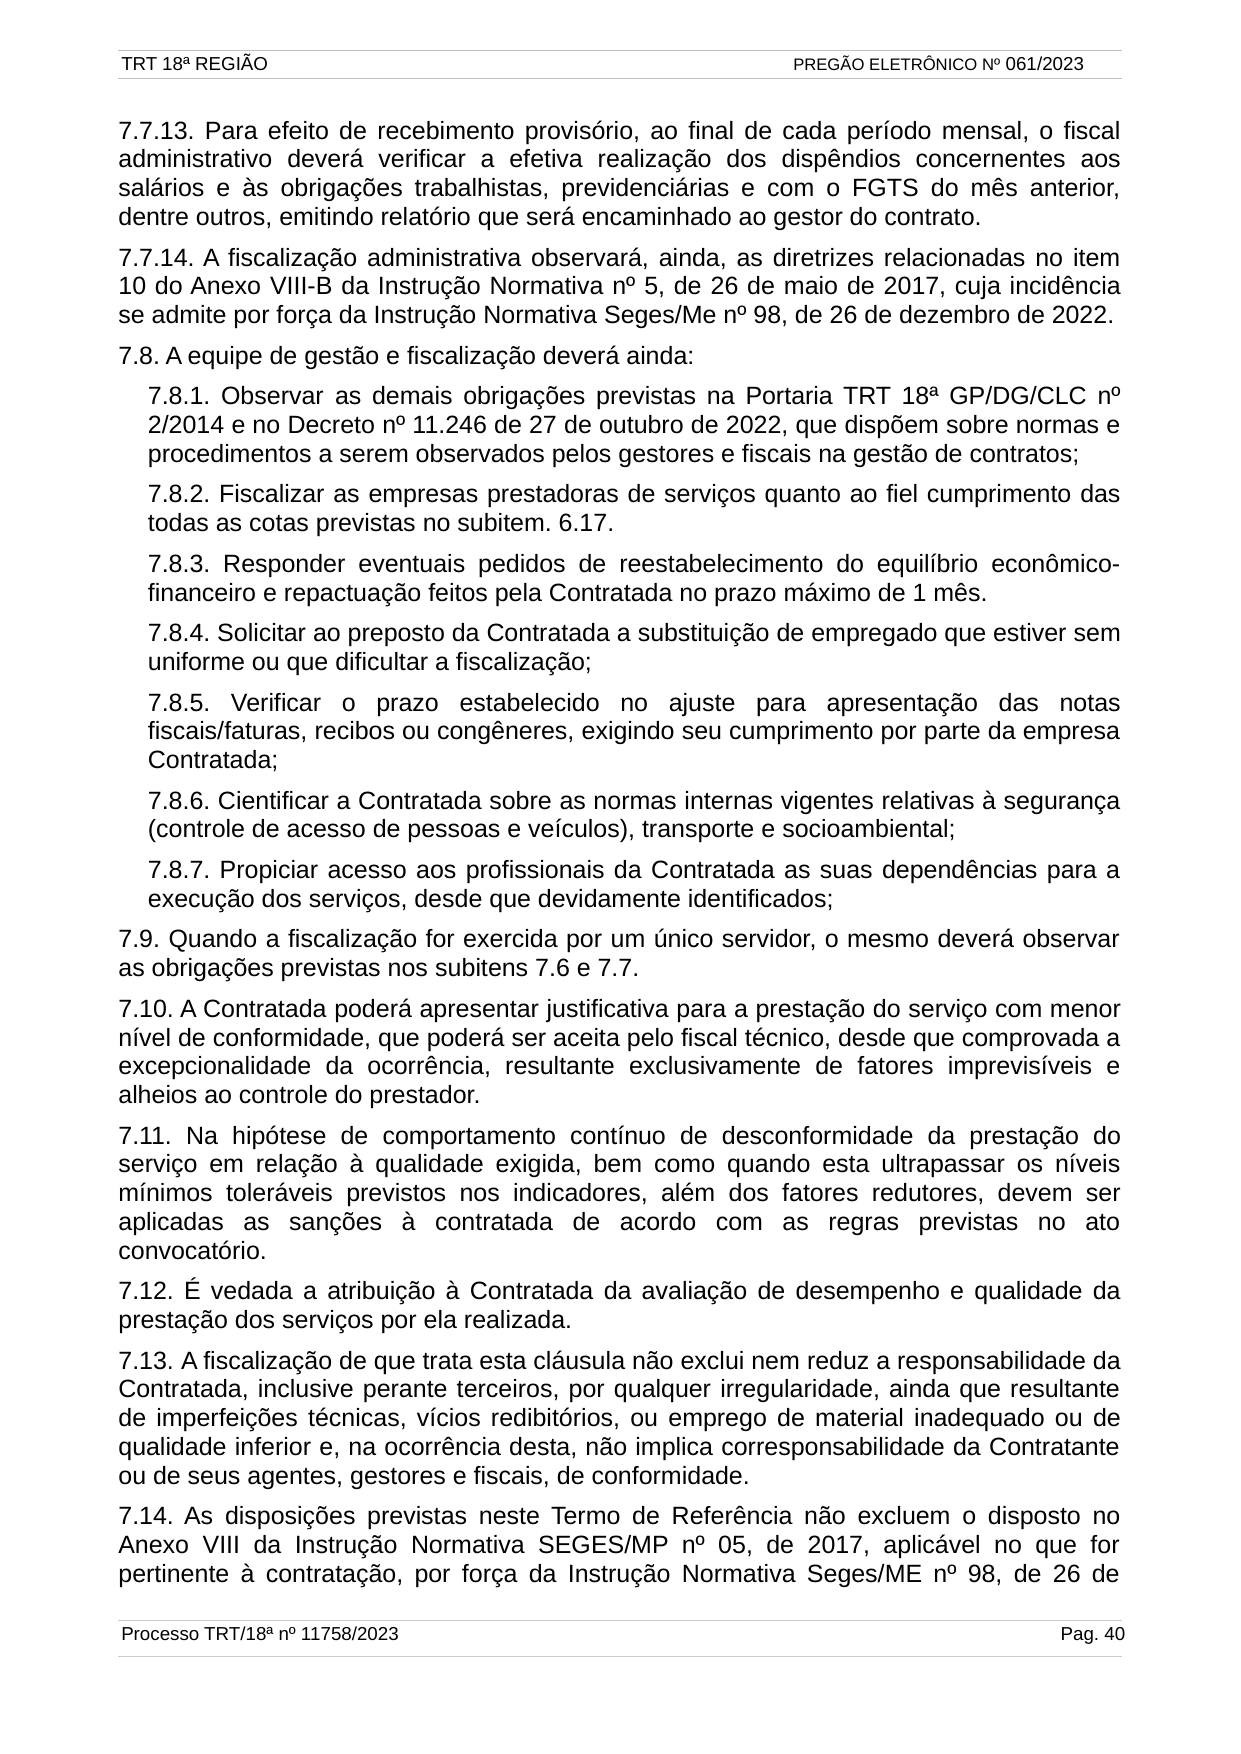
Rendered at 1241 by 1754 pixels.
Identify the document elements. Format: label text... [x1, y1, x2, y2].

list 7.11. Na hipótese de comportamento contínuo de desconformidade da prestação do serviço em relação à qualidade exigida, bem como quando esta ultrapassar os níveis mínimos toleráveis previstos nos indicadores, além dos fatores redutores, devem ser aplicadas as sanções à contratada de acordo com as regras previstas no ato convocatório. [118, 1121, 1122, 1264]
text 7.8.6. Cientificar a Contratada sobre as normas internas vigentes relativas à segurança (controle de acesso de pessoas e veículos), transporte e socioambiental; [148, 786, 1122, 843]
list 7.13. A fiscalização de que trata esta cláusula não exclui nem reduz a responsabilidade da Contratada, inclusive perante terceiros, por qualquer irregularidade, ainda que resultante de imperfeições técnicas, vícios redibitórios, ou emprego de material inadequado ou de qualidade inferior e, na ocorrência desta, não implica corresponsabilidade da Contratante ou de seus agentes, gestores e fiscais, de conformidade. [118, 1346, 1122, 1489]
text 7.8.3. Responder eventuais pedidos de reestabelecimento do equilíbrio econômico-financeiro e repactuação feitos pela Contratada no prazo máximo de 1 mês. [148, 549, 1122, 606]
list 7.7.14. A fiscalização administrativa observará, ainda, as diretrizes relacionadas no item 10 do Anexo VIII-B da Instrução Normativa nº 5, de 26 de maio de 2017, cuja incidência se admite por força da Instrução Normativa Seges/Me nº 98, de 26 de dezembro de 2022. [118, 242, 1122, 329]
list 7.10. A Contratada poderá apresentar justificativa para a prestação do serviço com menor nível de conformidade, que poderá ser aceita pelo fiscal técnico, desde que comprovada a excepcionalidade da ocorrência, resultante exclusivamente de fatores imprevisíveis e alheios ao controle do prestador. [118, 994, 1122, 1109]
text 7.8.4. Solicitar ao preposto da Contratada a substituição de empregado que estiver sem uniforme ou que dificultar a fiscalização; [148, 618, 1122, 676]
list 7.14. As disposições previstas neste Termo de Referência não excluem o disposto no Anexo VIII da Instrução Normativa SEGES/MP nº 05, de 2017, aplicável no que for pertinente à contratação, por força da Instrução Normativa Seges/ME nº 98, de 26 de [118, 1501, 1122, 1587]
text 7.9. Quando a fiscalização for exercida por um único servidor, o mesmo deverá observar as obrigações previstas nos subitens 7.6 e 7.7. [118, 924, 1122, 982]
text 7.8.1. Observar as demais obrigações previstas na Portaria TRT 18ª GP/DG/CLC nº 2/2014 e no Decreto nº 11.246 de 27 de outubro de 2022, que dispõem sobre normas e procedimentos a serem observados pelos gestores e fiscais na gestão de contratos; [148, 381, 1122, 467]
text 7.8. A equipe de gestão e fiscalização deverá ainda: [118, 341, 1122, 369]
text 7.8.7. Propiciar acesso aos profissionais da Contratada as suas dependências para a execução dos serviços, desde que devidamente identificados; [148, 855, 1122, 912]
text 7.8.2. Fiscalizar as empresas prestadoras de serviços quanto ao fiel cumprimento das todas as cotas previstas no subitem. 6.17. [148, 479, 1122, 537]
list 7.7.13. Para efeito de recebimento provisório, ao final de cada período mensal, o fiscal administrativo deverá verificar a efetiva realização dos dispêndios concernentes aos salários e às obrigações trabalhistas, previdenciárias e com o FGTS do mês anterior, dentre outros, emitindo relatório que será encaminhado ao gestor do contrato. [118, 116, 1122, 231]
list 7.12. É vedada a atribuição à Contratada da avaliação de desempenho e qualidade da prestação dos serviços por ela realizada. [118, 1276, 1122, 1334]
text 7.8.5. Verificar o prazo estabelecido no ajuste para apresentação das notas fiscais/faturas, recibos ou congêneres, exigindo seu cumprimento por parte da empresa Contratada; [148, 687, 1122, 774]
